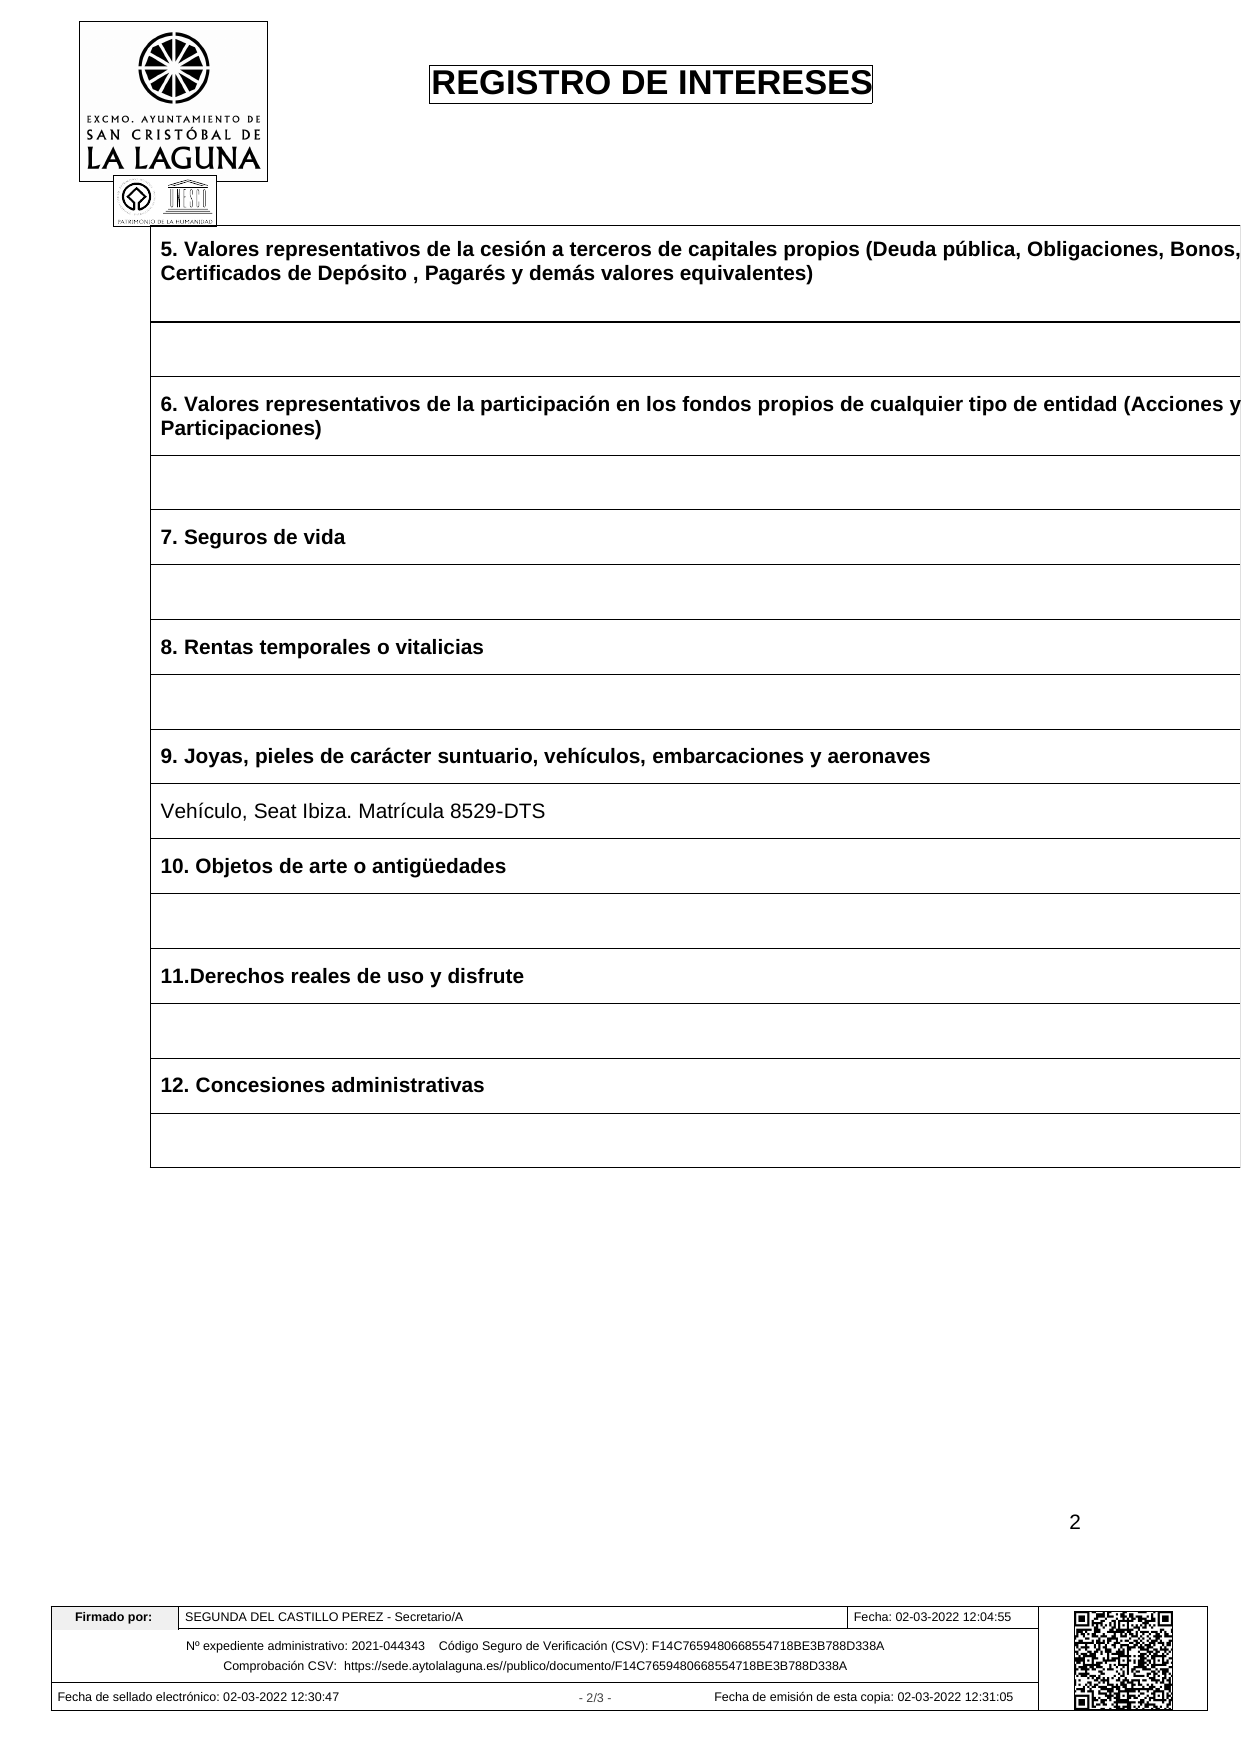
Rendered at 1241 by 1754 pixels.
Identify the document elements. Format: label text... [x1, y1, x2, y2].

table_cell Nº expediente administrativo: 2021-044343 Código Seguro de Verificación (CSV): F14C7659480668554718BE3B788D338A Comprobación CSV: https://sede.aytolalaguna.es//publico/documento/F14C7659480668554718BE3B788D338A [52, 1629, 1038, 1682]
table_cell Fecha de sellado electrónico: 02-03-2022 12:30:47 - 2/3 - Fecha de emisión de esta copia: 02-03-2022 12:31:05 [52, 1683, 1038, 1710]
table_cell 10. Objetos de arte o antigüedades [151, 839, 1240, 893]
text 2 [42, 1509, 1081, 1533]
table_header 5. Valores representativos de la cesión a terceros de capitales propios (Deuda pública, Obligaciones, Bonos, Certificados de Depósito , Pagarés y demás valores equivalentes) [151, 226, 1240, 321]
table_cell 9. Joyas, pieles de carácter suntuario, vehículos, embarcaciones y aeronaves [151, 730, 1240, 783]
table_cell 12. Concesiones administrativas [151, 1059, 1240, 1112]
table_cell 11.Derechos reales de uso y disfrute [151, 949, 1240, 1003]
table_cell [151, 894, 1240, 948]
table_header Fecha: 02-03-2022 12:04:55 [848, 1607, 1038, 1628]
table_cell 7. Seguros de vida [151, 510, 1240, 564]
table_cell 6. Valores representativos de la participación en los fondos propios de cualquier tipo de entidad (Acciones y Participaciones) [151, 377, 1240, 454]
table_cell [151, 323, 1240, 376]
table_cell [151, 456, 1240, 509]
table_cell [151, 565, 1240, 619]
table_header Firmado por: [52, 1607, 178, 1628]
picture [80, 22, 267, 181]
picture [1075, 1612, 1172, 1709]
table_cell Vehículo, Seat Ibiza. Matrícula 8529-DTS [151, 784, 1240, 838]
table_cell [151, 1004, 1240, 1057]
table_header [1039, 1607, 1207, 1710]
table_header SEGUNDA DEL CASTILLO PEREZ - Secretario/A [179, 1607, 847, 1628]
table_cell [151, 1114, 1240, 1167]
table_cell 8. Rentas temporales o vitalicias [151, 620, 1240, 674]
table_cell [151, 675, 1240, 729]
picture [114, 176, 216, 226]
